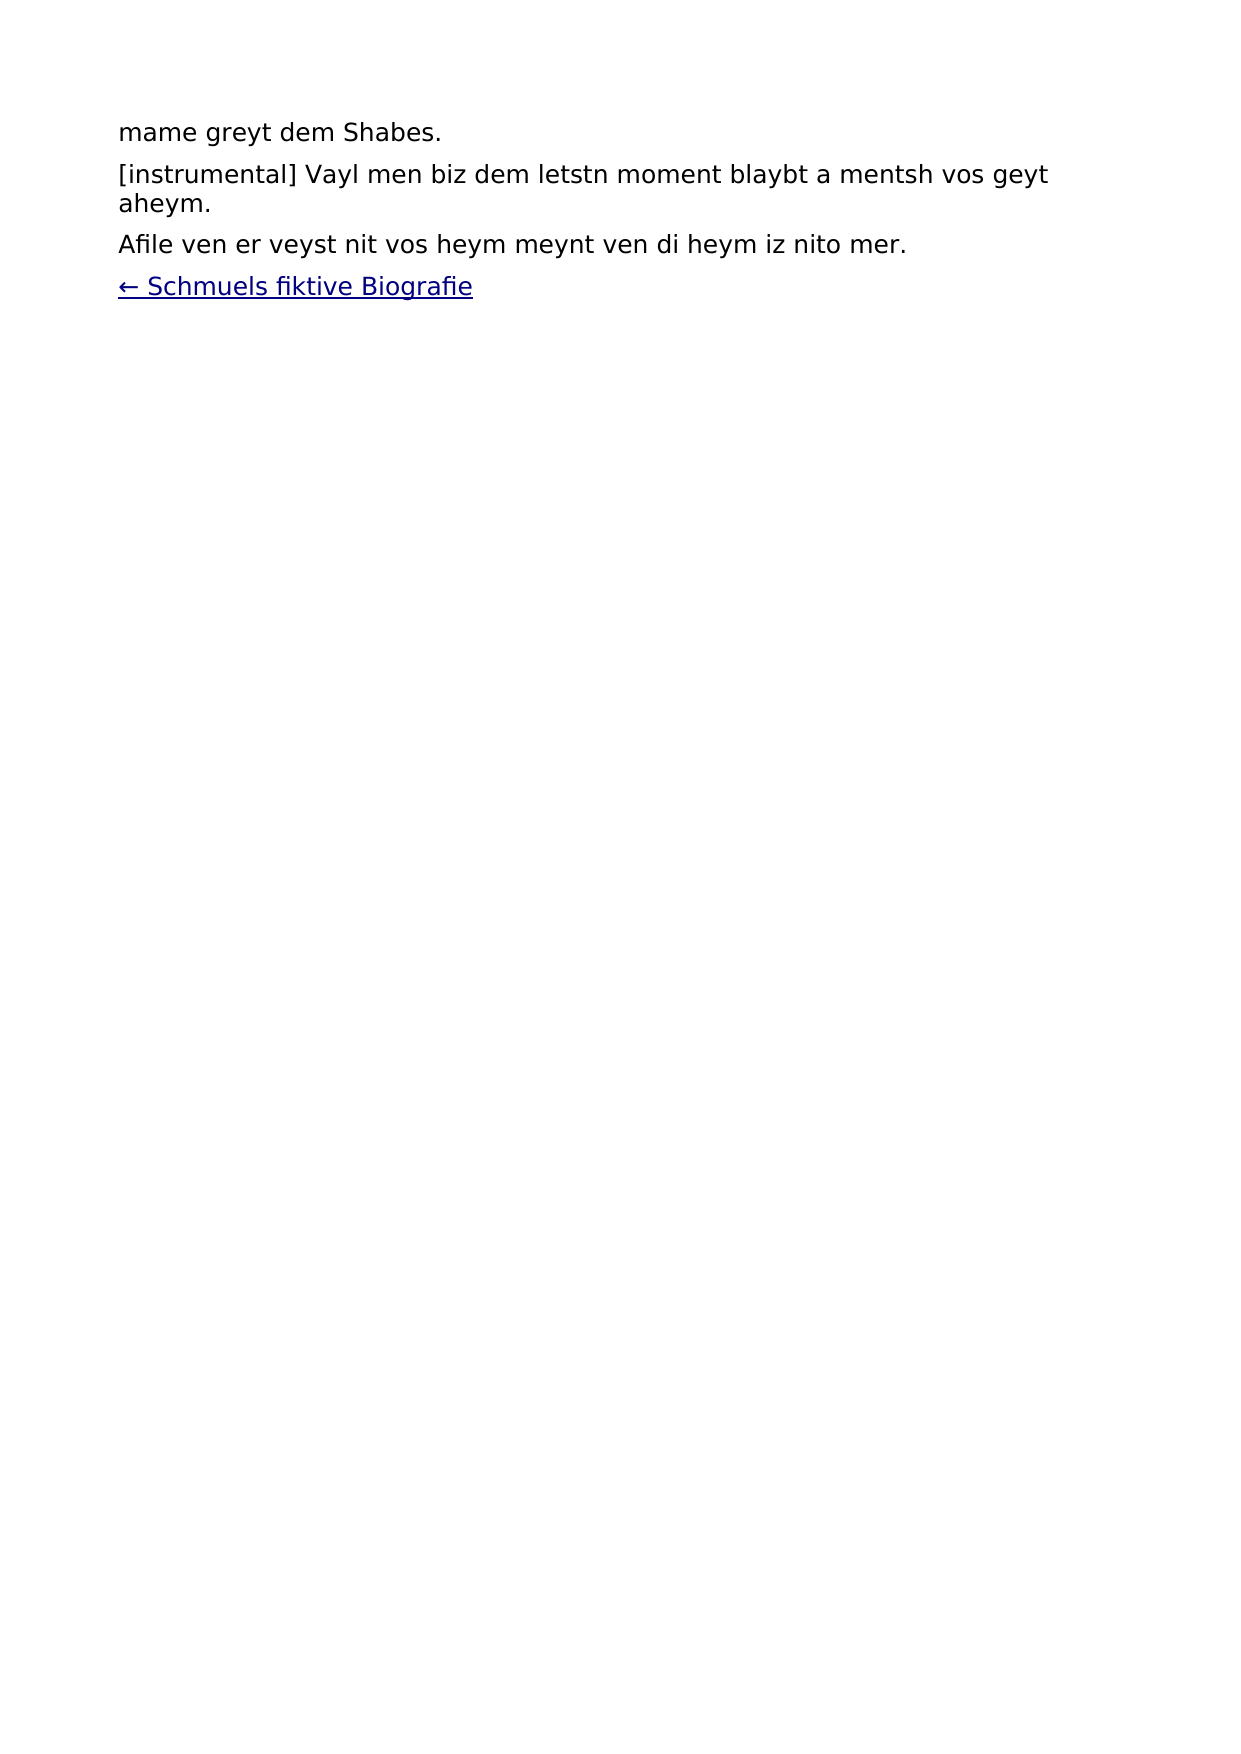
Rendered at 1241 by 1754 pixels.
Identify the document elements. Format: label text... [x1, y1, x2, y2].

text mame greyt dem Shabes. [118, 118, 1122, 147]
text ← Schmuels fiktive Biografie [118, 272, 1122, 301]
text [instrumental] Vayl men biz dem letstn moment blaybt a mentsh vos geyt aheym. [118, 160, 1122, 218]
text Afile ven er veyst nit vos heym meynt ven di heym iz nito mer. [118, 231, 1122, 260]
